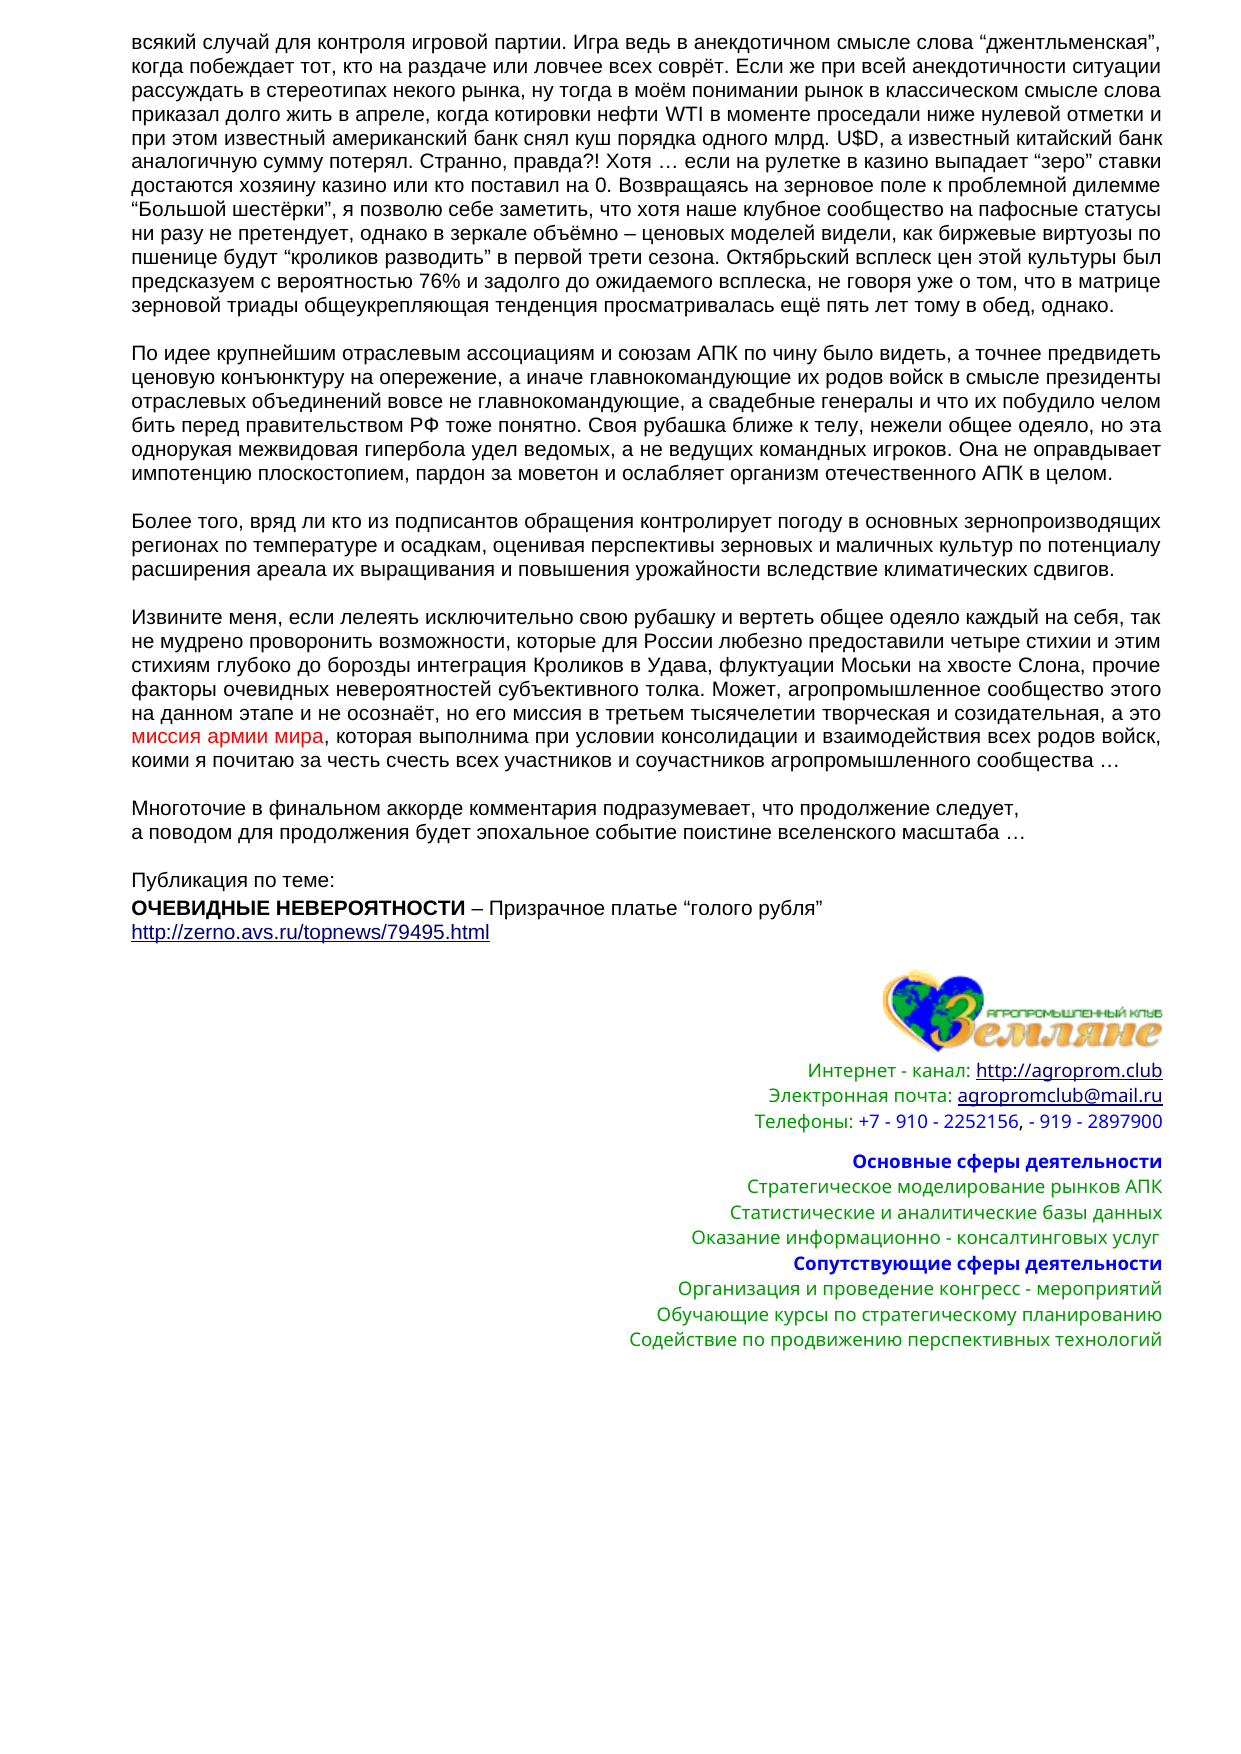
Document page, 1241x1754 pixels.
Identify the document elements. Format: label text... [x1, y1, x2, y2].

text Извините меня, если лелеять исключительно свою рубашку и вертеть общее одеяло каждый на себя, так не мудрено проворонить возможности, которые для России любезно предоставили четыре стихии и этим стихиям глубоко до борозды интеграция Кроликов в Удава, флуктуации Моськи на хвосте Слона, прочие факторы очевидных невероятностей субъективного толка. Может, агропромышленное сообщество этого на данном этапе и не осознаёт, но его миссия в третьем тысячелетии творческая и созидательная, а это миссия армии мира, которая выполнима при условии консолидации и взаимодействия всех родов войск, коими я почитаю за честь счесть всех участников и соучастников агропромышленного сообщества … [131, 604, 1162, 772]
text Стратегическое моделирование рынков АПК [131, 1173, 1162, 1199]
text Электронная почта: agropromclub@mail.ru [131, 1082, 1162, 1108]
text Публикация по теме: [131, 868, 1162, 892]
text Многоточие в финальном аккорде комментария подразумевает, что продолжение следует, [131, 796, 1162, 820]
text Содействие по продвижению перспективных технологий [131, 1327, 1162, 1352]
text Сопутствующие сферы деятельности [131, 1250, 1162, 1276]
text всякий случай для контроля игровой партии. Игра ведь в анекдотичном смысле слова “джентльменская”, когда побеждает тот, кто на раздаче или ловчее всех соврёт. Если же при всей анекдотичности ситуации рассуждать в стереотипах некого рынка, ну тогда в моём понимании рынок в классическом смысле слова приказал долго жить в апреле, когда котировки нефти WTI в моменте проседали ниже нулевой отметки и при этом известный американский банк снял куш порядка одного млрд. U$D, а известный китайский банк аналогичную сумму потерял. Странно, правда?! Хотя … если на рулетке в казино выпадает “зеро” ставки достаются хозяину казино или кто поставил на 0. Возвращаясь на зерновое поле к проблемной дилемме “Большой шестёрки”, я позволю себе заметить, что хотя наше клубное сообщество на пафосные статусы ни разу не претендует, однако в зеркале объёмно – ценовых моделей видели, как биржевые виртуозы по пшенице будут “кроликов разводить” в первой трети сезона. Октябрьский всплеск цен этой культуры был предсказуем с вероятностью 76% и задолго до ожидаемого всплеска, не говоря уже о том, что в матрице зерновой триады общеукрепляющая тенденция просматривалась ещё пять лет тому в обед, однако. [131, 29, 1162, 317]
text Оказание информационно - консалтинговых услуг [131, 1224, 1162, 1250]
text ОЧЕВИДНЫЕ НЕВЕРОЯТНОСТИ – Призрачное платье “голого рубля” [131, 896, 1162, 920]
text Обучающие курсы по стратегическому планированию [131, 1301, 1162, 1327]
text Основные сферы деятельности [131, 1148, 1162, 1173]
text а поводом для продолжения будет эпохальное событие поистине вселенского масштаба … [131, 820, 1162, 844]
text Интернет - канал: http://agroprom.club [131, 1057, 1162, 1082]
text По идее крупнейшим отраслевым ассоциациям и союзам АПК по чину было видеть, а точнее предвидеть ценовую конъюнктуру на опережение, а иначе главнокомандующие их родов войск в смысле президенты отраслевых объединений вовсе не главнокомандующие, а свадебные генералы и что их побудило челом бить перед правительством РФ тоже понятно. Своя рубашка ближе к телу, нежели общее одеяло, но эта однорукая межвидовая гипербола удел ведомых, а не ведущих командных игроков. Она не оправдывает импотенцию плоскостопием, пардон за моветон и ослабляет организм отечественного АПК в целом. [131, 341, 1162, 485]
text Более того, вряд ли кто из подписантов обращения контролирует погоду в основных зернопроизводящих регионах по температуре и осадкам, оценивая перспективы зерновых и маличных культур по потенциалу расширения ареала их выращивания и повышения урожайности вследствие климатических сдвигов. [131, 509, 1162, 581]
text Телефоны: +7 - 910 - 2252156, - 919 - 2897900 [131, 1108, 1162, 1133]
text Организация и проведение конгресс - мероприятий [131, 1276, 1162, 1301]
text Статистические и аналитические базы данных [131, 1199, 1162, 1224]
text http://zerno.avs.ru/topnews/79495.html [131, 920, 1162, 944]
